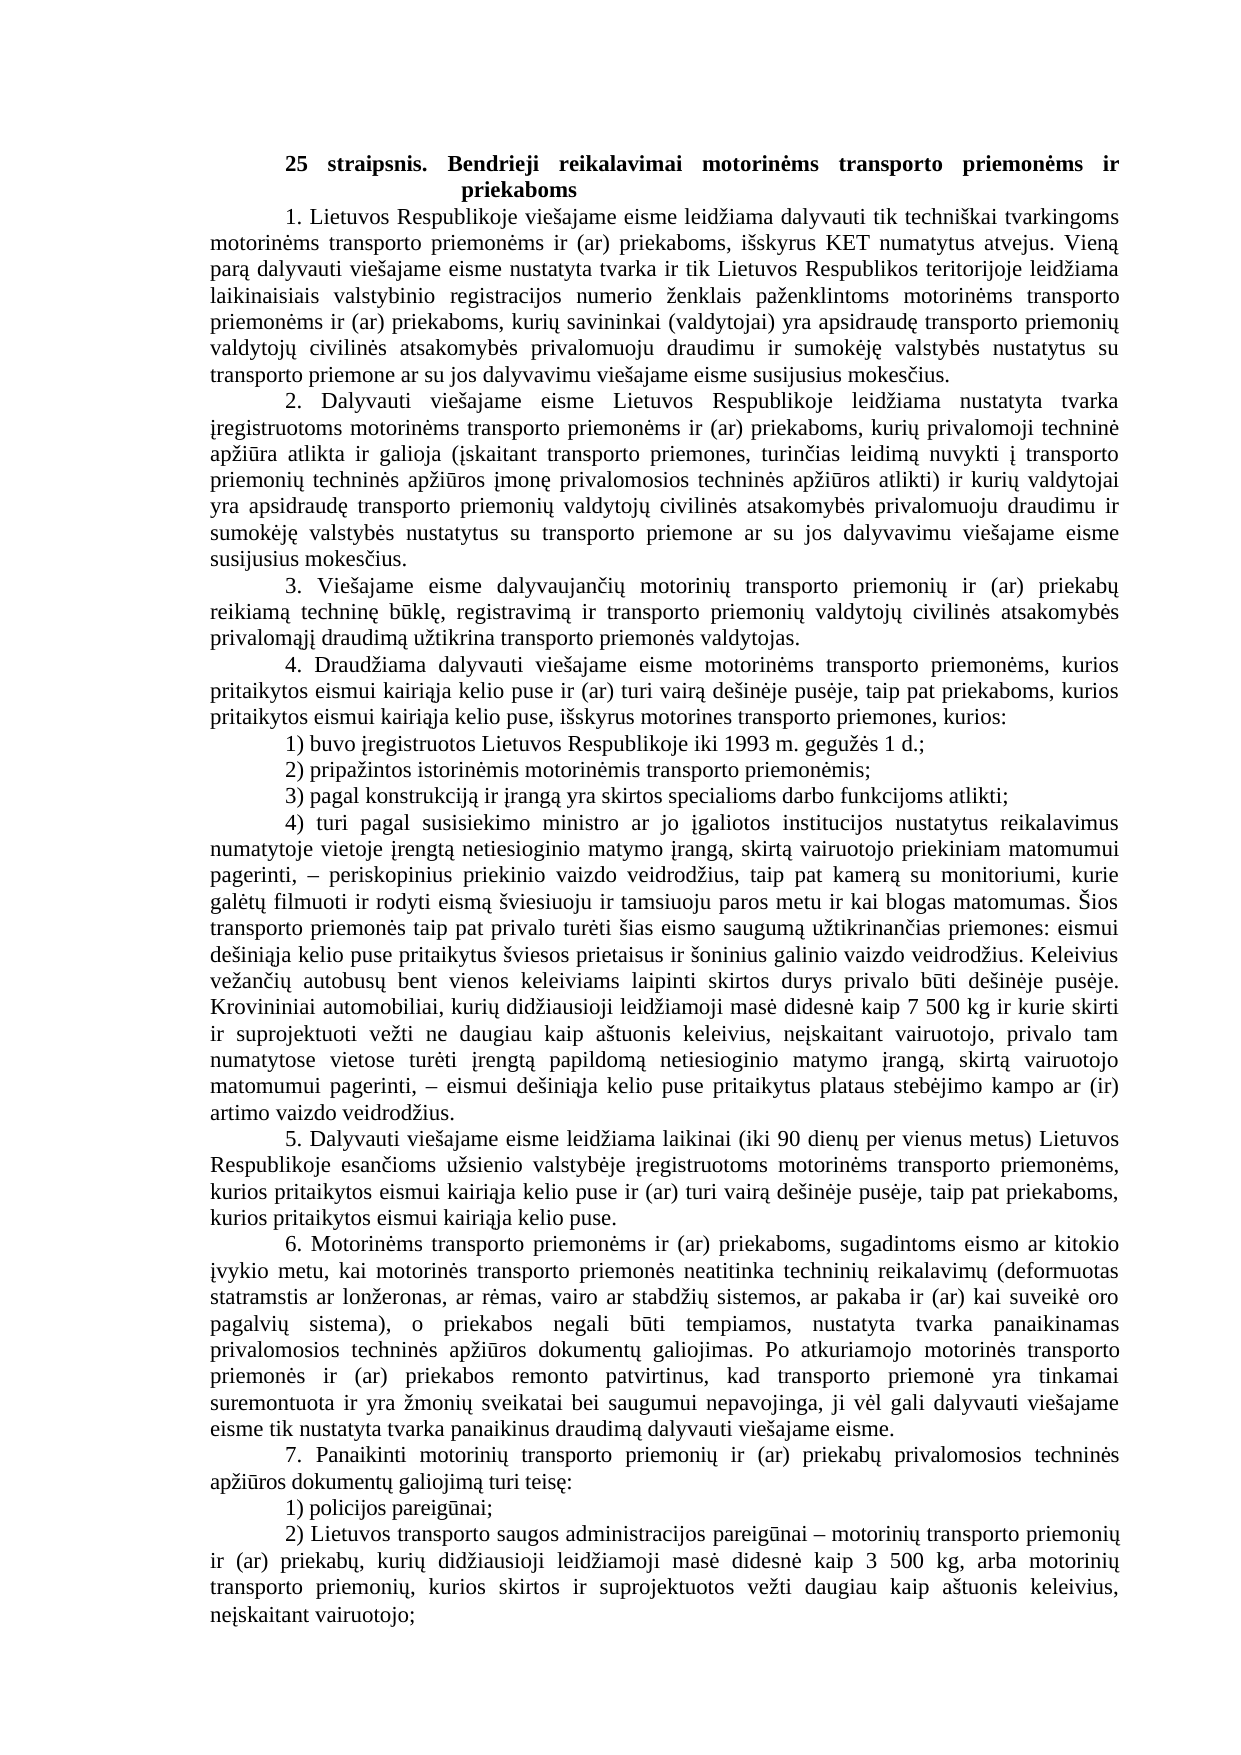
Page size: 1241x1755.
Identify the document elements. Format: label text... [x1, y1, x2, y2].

text 3. Viešajame eisme dalyvaujančių motorinių transporto priemonių ir (ar) priekabų reikiamą techninę būklę, registravimą ir transporto priemonių valdytojų civilinės atsakomybės privalomąjį draudimą užtikrina transporto priemonės valdytojas. [210, 572, 1120, 651]
text 6. Motorinėms transporto priemonėms ir (ar) priekaboms, sugadintoms eismo ar kitokio įvykio metu, kai motorinės transporto priemonės neatitinka techninių reikalavimų (deformuotas statramstis ar lonžeronas, ar rėmas, vairo ar stabdžių sistemos, ar pakaba ir (ar) kai suveikė oro pagalvių sistema), o priekabos negali būti tempiamos, nustatyta tvarka panaikinamas privalomosios techninės apžiūros dokumentų galiojimas. Po atkuriamojo motorinės transporto priemonės ir (ar) priekabos remonto patvirtinus, kad transporto priemonė yra tinkamai suremontuota ir yra žmonių sveikatai bei saugumui nepavojinga, ji vėl gali dalyvauti viešajame eisme tik nustatyta tvarka panaikinus draudimą dalyvauti viešajame eisme. [210, 1231, 1120, 1441]
text 7. Panaikinti motorinių transporto priemonių ir (ar) priekabų privalomosios techninės apžiūros dokumentų galiojimą turi teisę: [210, 1441, 1120, 1494]
text 4) turi pagal susisiekimo ministro ar jo įgaliotos institucijos nustatytus reikalavimus numatytoje vietoje įrengtą netiesioginio matymo įrangą, skirtą vairuotojo priekiniam matomumui pagerinti, – periskopinius priekinio vaizdo veidrodžius, taip pat kamerą su monitoriumi, kurie galėtų filmuoti ir rodyti eismą šviesiuoju ir tamsiuoju paros metu ir kai blogas matomumas. Šios transporto priemonės taip pat privalo turėti šias eismo saugumą užtikrinančias priemones: eismui dešiniąja kelio puse pritaikytus šviesos prietaisus ir šoninius galinio vaizdo veidrodžius. Keleivius vežančių autobusų bent vienos keleiviams laipinti skirtos durys privalo būti dešinėje pusėje. Krovininiai automobiliai, kurių didžiausioji leidžiamoji masė didesnė kaip 7 500 kg ir kurie skirti ir suprojektuoti vežti ne daugiau kaip aštuonis keleivius, neįskaitant vairuotojo, privalo tam numatytose vietose turėti įrengtą papildomą netiesioginio matymo įrangą, skirtą vairuotojo matomumui pagerinti, – eismui dešiniąja kelio puse pritaikytus plataus stebėjimo kampo ar (ir) artimo vaizdo veidrodžius. [210, 809, 1120, 1125]
text 1) buvo įregistruotos Lietuvos Respublikoje iki 1993 m. gegužės 1 d.; [210, 730, 1120, 756]
text 5. Dalyvauti viešajame eisme leidžiama laikinai (iki 90 dienų per vienus metus) Lietuvos Respublikoje esančioms užsienio valstybėje įregistruotoms motorinėms transporto priemonėms, kurios pritaikytos eismui kairiąja kelio puse ir (ar) turi vairą dešinėje pusėje, taip pat priekaboms, kurios pritaikytos eismui kairiąja kelio puse. [210, 1125, 1120, 1231]
text 1) policijos pareigūnai; [210, 1494, 1120, 1520]
text 4. Draudžiama dalyvauti viešajame eisme motorinėms transporto priemonėms, kurios pritaikytos eismui kairiąja kelio puse ir (ar) turi vairą dešinėje pusėje, taip pat priekaboms, kurios pritaikytos eismui kairiąja kelio puse, išskyrus motorines transporto priemones, kurios: [210, 651, 1120, 730]
text 1. Lietuvos Respublikoje viešajame eisme leidžiama dalyvauti tik techniškai tvarkingoms motorinėms transporto priemonėms ir (ar) priekaboms, išskyrus KET numatytus atvejus. Vieną parą dalyvauti viešajame eisme nustatyta tvarka ir tik Lietuvos Respublikos teritorijoje leidžiama laikinaisiais valstybinio registracijos numerio ženklais paženklintoms motorinėms transporto priemonėms ir (ar) priekaboms, kurių savininkai (valdytojai) yra apsidraudę transporto priemonių valdytojų civilinės atsakomybės privalomuoju draudimu ir sumokėję valstybės nustatytus su transporto priemone ar su jos dalyvavimu viešajame eisme susijusius mokesčius. [210, 203, 1120, 387]
text 2) Lietuvos transporto saugos administracijos pareigūnai – motorinių transporto priemonių ir (ar) priekabų, kurių didžiausioji leidžiamoji masė didesnė kaip 3 500 kg, arba motorinių transporto priemonių, kurios skirtos ir suprojektuotos vežti daugiau kaip aštuonis keleivius, neįskaitant vairuotojo; [210, 1520, 1120, 1628]
text 2) pripažintos istorinėmis motorinėmis transporto priemonėmis; [210, 756, 1120, 782]
text 2. Dalyvauti viešajame eisme Lietuvos Respublikoje leidžiama nustatyta tvarka įregistruotoms motorinėms transporto priemonėms ir (ar) priekaboms, kurių privalomoji techninė apžiūra atlikta ir galioja (įskaitant transporto priemones, turinčias leidimą nuvykti į transporto priemonių techninės apžiūros įmonę privalomosios techninės apžiūros atlikti) ir kurių valdytojai yra apsidraudę transporto priemonių valdytojų civilinės atsakomybės privalomuoju draudimu ir sumokėję valstybės nustatytus su transporto priemone ar su jos dalyvavimu viešajame eisme susijusius mokesčius. [210, 387, 1120, 572]
text 3) pagal konstrukciją ir įrangą yra skirtos specialioms darbo funkcijoms atlikti; [210, 782, 1120, 809]
text 25 straipsnis. Bendrieji reikalavimai motorinėms transporto priemonėms ir priekaboms [285, 150, 1120, 203]
